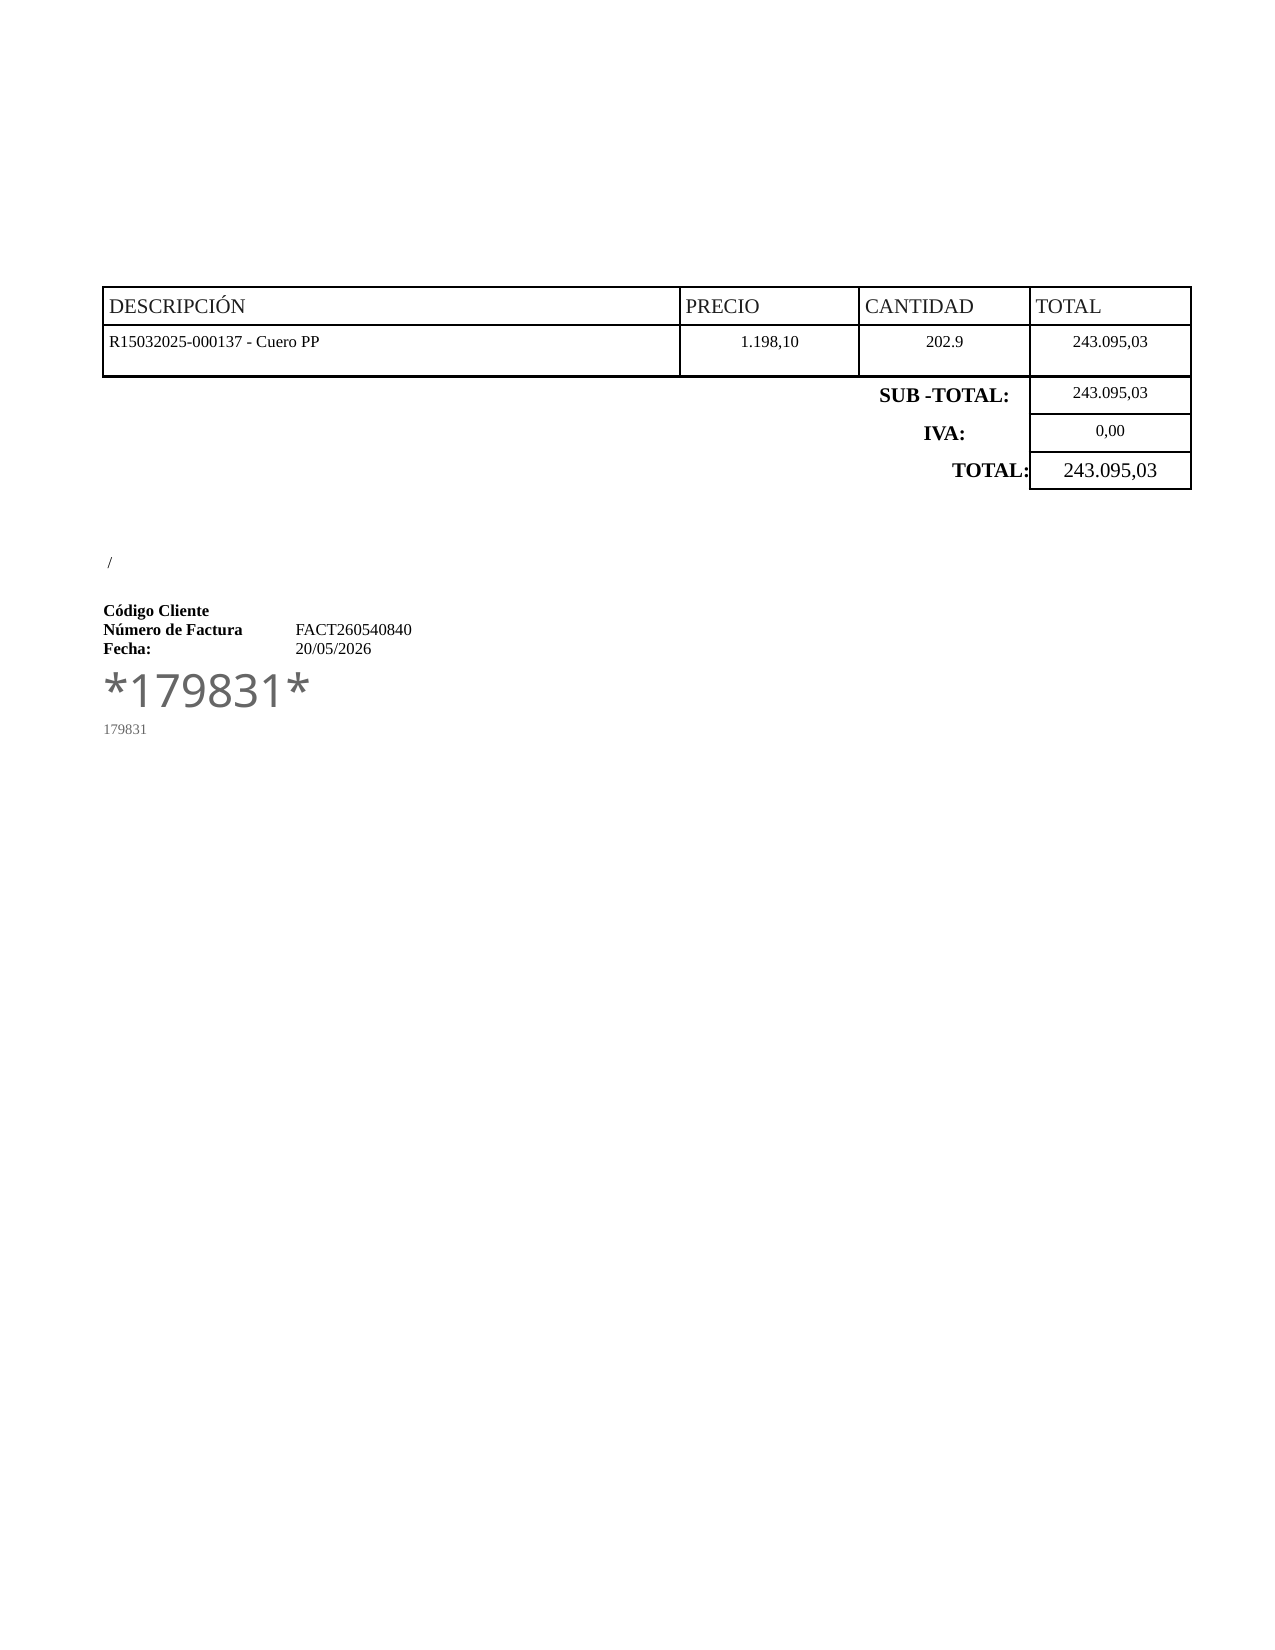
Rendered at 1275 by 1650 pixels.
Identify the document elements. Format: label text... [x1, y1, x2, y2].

table_header PRECIO [681, 288, 858, 323]
table_cell 202.9 [860, 326, 1029, 375]
text 179831 [103, 721, 1137, 737]
table_header TOTAL [1031, 288, 1190, 323]
table_cell FACT260540840 [295, 620, 517, 639]
table_cell 0,00 [1031, 415, 1190, 451]
table_cell Número de Factura [103, 620, 295, 639]
table_cell [103, 514, 858, 533]
table_cell 243.095,03 [1031, 326, 1190, 375]
table_header CANTIDAD [860, 288, 1029, 323]
table_cell 243.095,03 [1031, 378, 1190, 413]
table_cell SUB -TOTAL: [859, 378, 1029, 413]
table_cell 243.095,03 [1031, 453, 1190, 488]
table_header [295, 601, 517, 620]
table_cell IVA: [859, 413, 1029, 451]
table_cell 20/05/2026 [295, 639, 517, 658]
table_cell R15032025-000137 - Cuero PP [104, 326, 679, 375]
table_cell / [103, 553, 858, 572]
table_header DESCRIPCIÓN [104, 288, 679, 323]
table_cell TOTAL: [859, 451, 1029, 488]
table_cell [103, 534, 858, 553]
table_header Código Cliente [103, 601, 295, 620]
table_cell [103, 378, 859, 488]
table_cell 1.198,10 [681, 326, 858, 375]
table_header [103, 490, 858, 514]
text *179831* [103, 658, 1137, 721]
table_cell Fecha: [103, 639, 295, 658]
